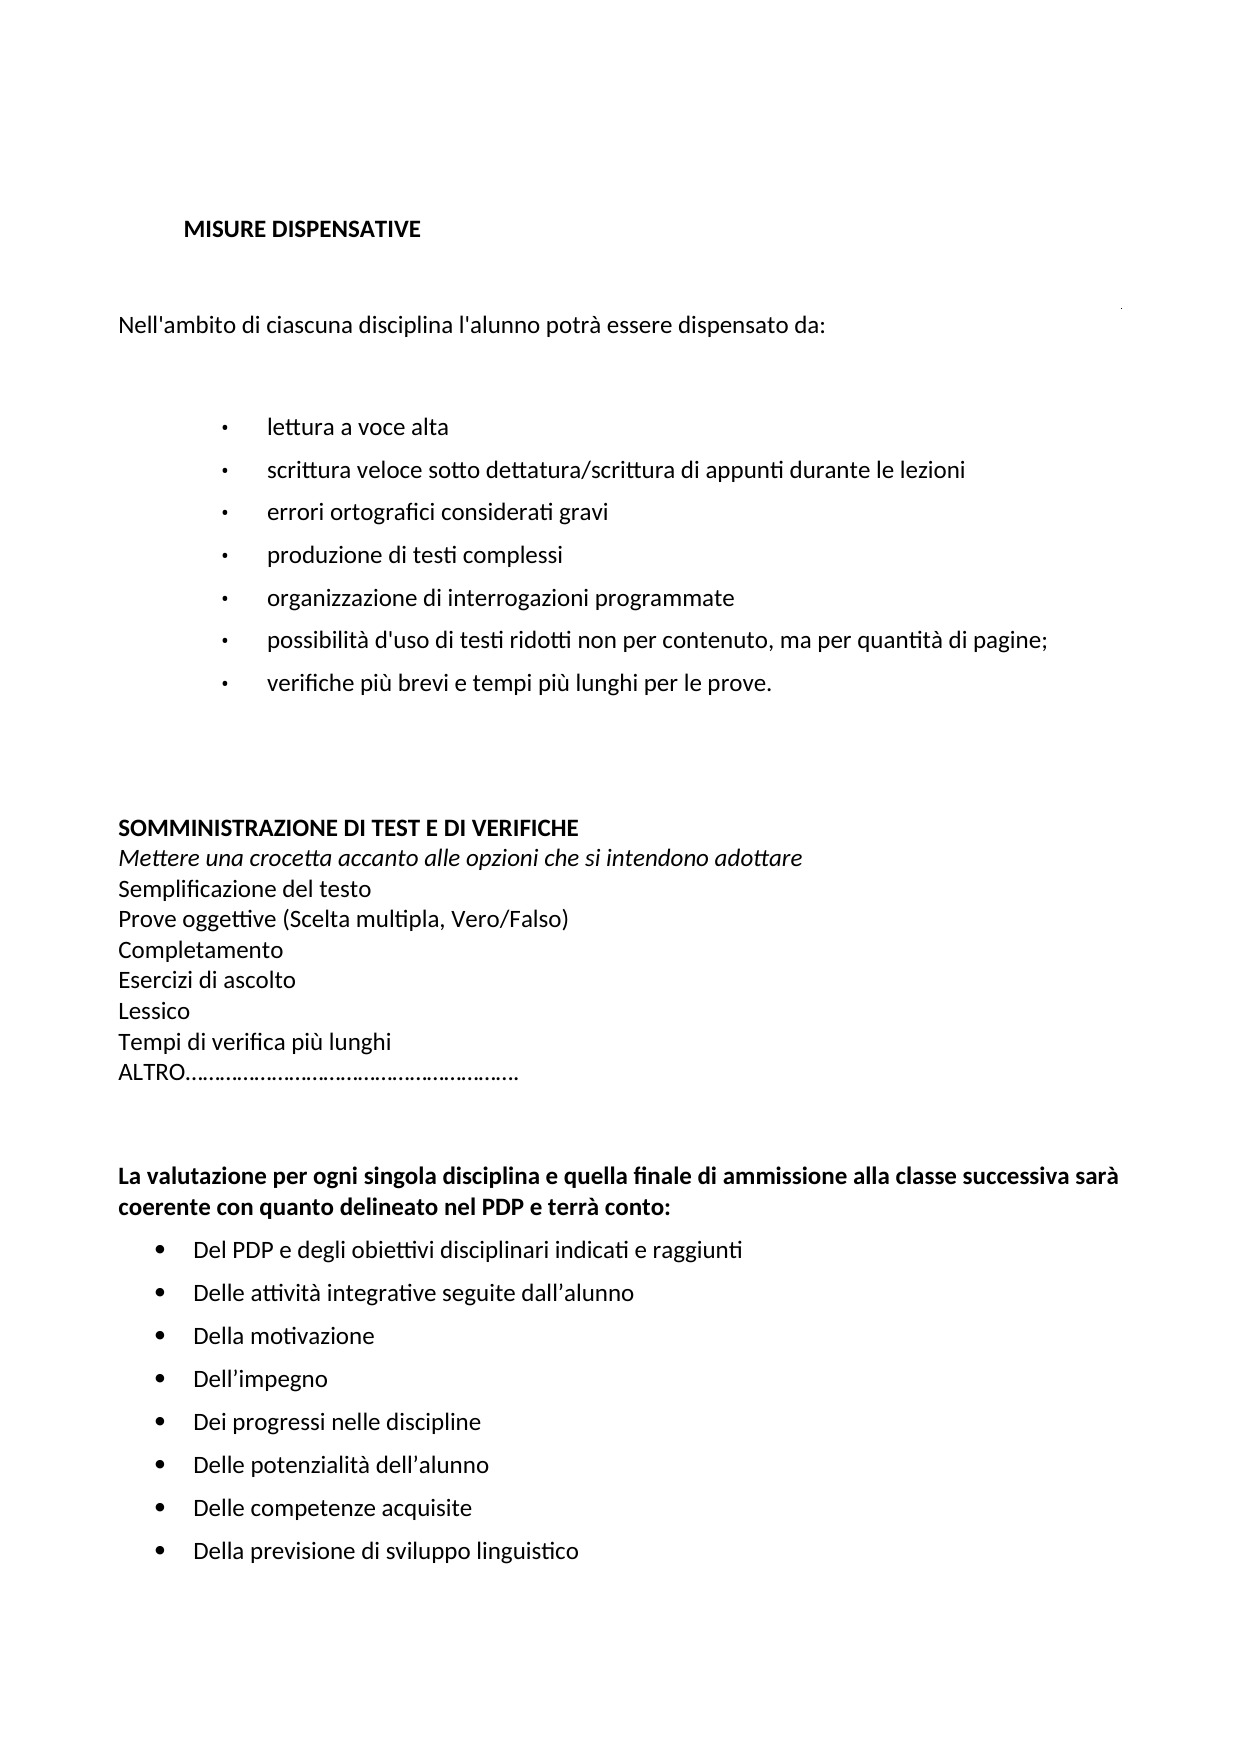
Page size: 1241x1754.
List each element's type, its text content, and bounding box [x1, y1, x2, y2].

list Delle attività integrative seguite dall’alunno [156, 1277, 1122, 1307]
text Completamento [118, 934, 1122, 965]
list Della previsione di sviluppo linguistico [156, 1535, 1122, 1566]
list produzione di testi complessi [157, 467, 1121, 510]
text Semplificazione del testo [118, 873, 1122, 904]
text Lessico [118, 995, 1122, 1026]
list possibilità d'uso di testi ridotti non per contenuto, ma per quantità di pagine; [157, 553, 1121, 596]
list lettura a voce alta [157, 340, 1121, 382]
text La valutazione per ogni singola disciplina e quella finale di ammissione alla classe successiva sarà coerente con quanto delineato nel PDP e terrà conto: [118, 1160, 1122, 1221]
text Mettere una crocetta accanto alle opzioni che si intendono adottare [118, 843, 1122, 873]
list scrittura veloce sotto dettatura/scrittura di appunti durante le lezioni [157, 382, 1121, 425]
text Tempi di verifica più lunghi [118, 1026, 1122, 1056]
text Prove oggettive (Scelta multipla, Vero/Falso) [118, 904, 1122, 934]
list Delle competenze acquisite [156, 1492, 1122, 1522]
list Dei progressi nelle discipline [156, 1406, 1122, 1436]
list Delle potenzialità dell’alunno [156, 1449, 1122, 1479]
list Della motivazione [156, 1320, 1122, 1350]
text Nell'ambito di ciascuna disciplina l'alunno potrà essere dispensato da: [118, 309, 1122, 339]
text Esercizi di ascolto [118, 965, 1122, 995]
text SOMMINISTRAZIONE DI TEST E DI VERIFICHE [118, 812, 1122, 843]
list errori ortografici considerati gravi [157, 425, 1121, 467]
list Dell’impegno [156, 1363, 1122, 1393]
list Del PDP e degli obiettivi disciplinari indicati e raggiunti [156, 1234, 1122, 1264]
list organizzazione di interrogazioni programmate [157, 510, 1121, 553]
text ALTRO…………………………………………………. [118, 1056, 1122, 1087]
list verifiche più brevi e tempi più lunghi per le prove. [157, 596, 1121, 768]
text MISURE DISPENSATIVE [119, 149, 1121, 308]
